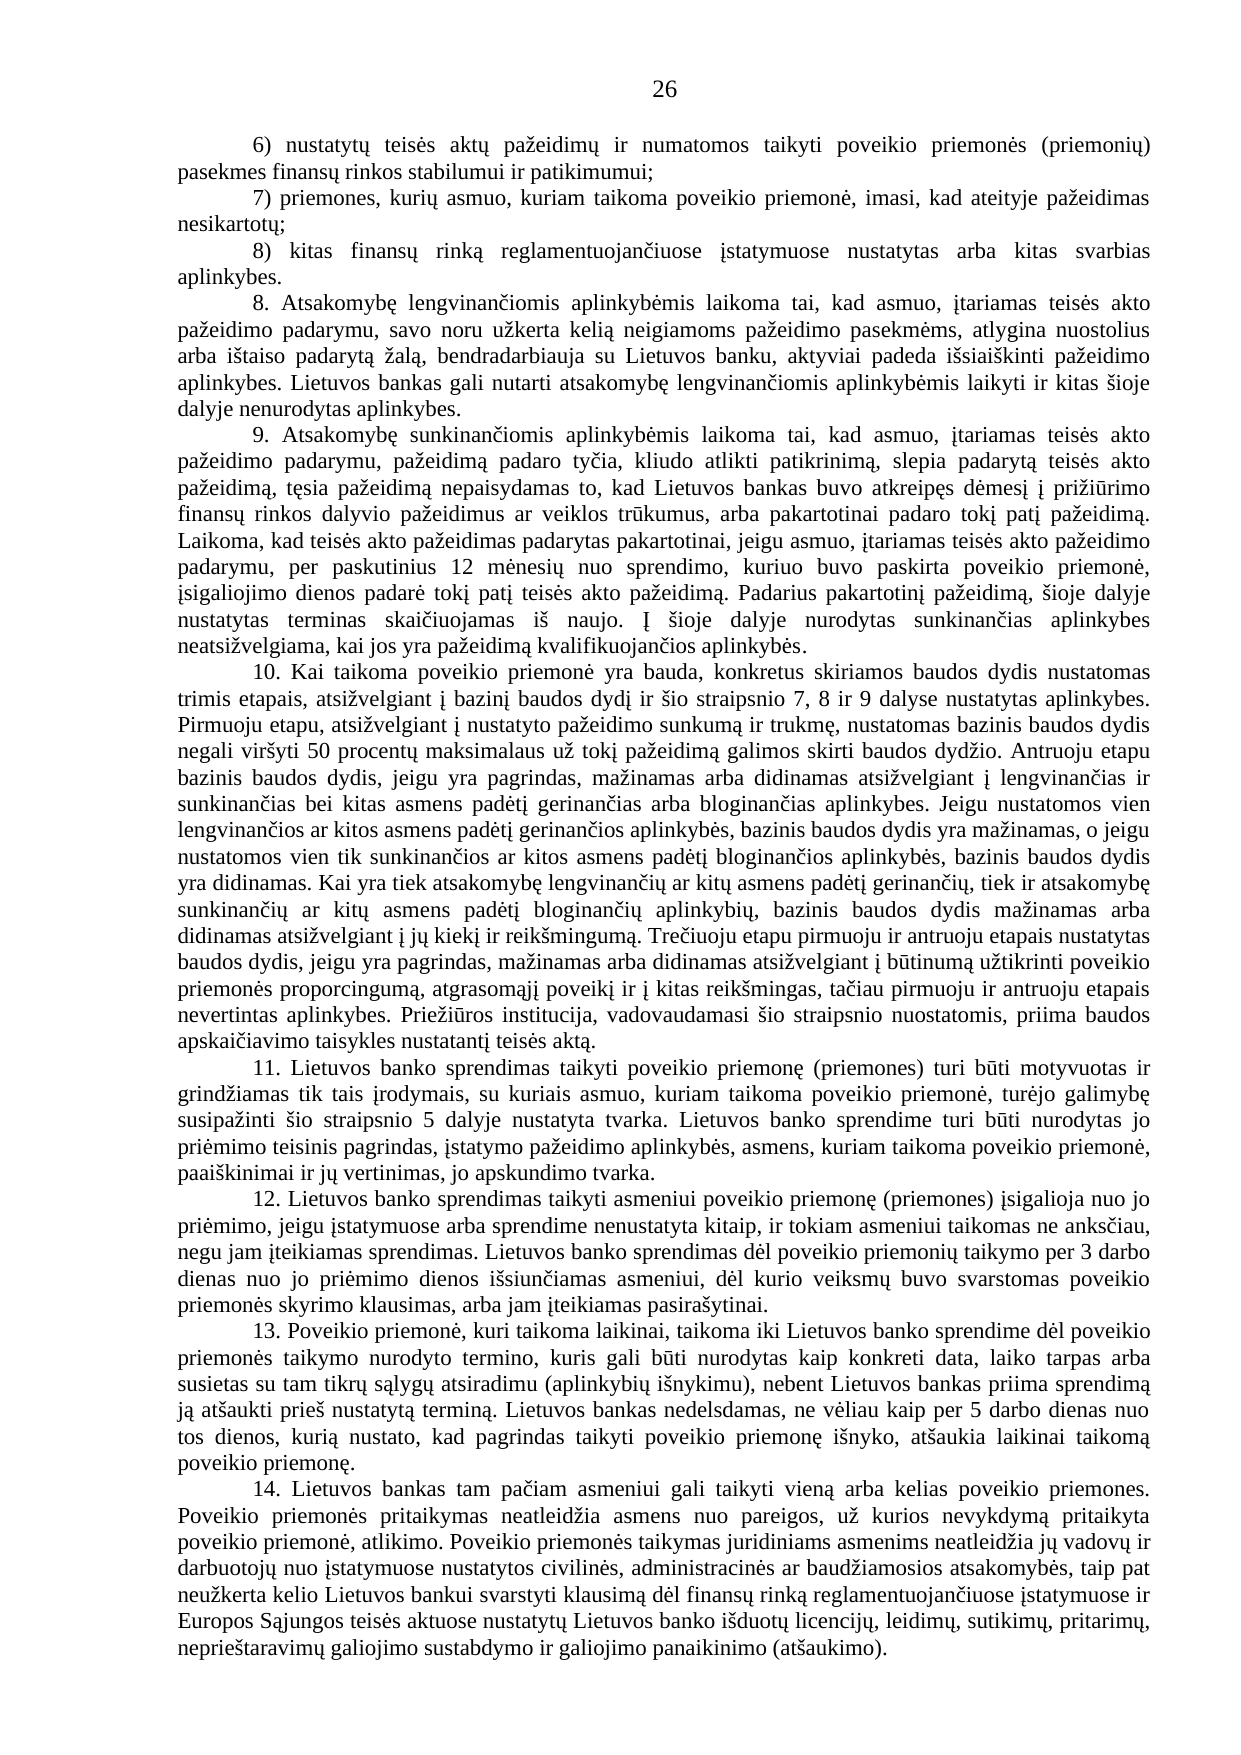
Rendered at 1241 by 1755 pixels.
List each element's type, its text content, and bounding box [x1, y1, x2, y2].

text 10. Kai taikoma poveikio priemonė yra bauda, konkretus skiriamos baudos dydis nustatomas trimis etapais, atsižvelgiant į bazinį baudos dydį ir šio straipsnio 7, 8 ir 9 dalyse nustatytas aplinkybes. Pirmuoju etapu, atsižvelgiant į nustatyto pažeidimo sunkumą ir trukmę, nustatomas bazinis baudos dydis negali viršyti 50 procentų maksimalaus už tokį pažeidimą galimos skirti baudos dydžio. Antruoju etapu bazinis baudos dydis, jeigu yra pagrindas, mažinamas arba didinamas atsižvelgiant į lengvinančias ir sunkinančias bei kitas asmens padėtį gerinančias arba bloginančias aplinkybes. Jeigu nustatomos vien lengvinančios ar kitos asmens padėtį gerinančios aplinkybės, bazinis baudos dydis yra mažinamas, o jeigu nustatomos vien tik sunkinančios ar kitos asmens padėtį bloginančios aplinkybės, bazinis baudos dydis yra didinamas. Kai yra tiek atsakomybę lengvinančių ar kitų asmens padėtį gerinančių, tiek ir atsakomybę sunkinančių ar kitų asmens padėtį bloginančių aplinkybių, bazinis baudos dydis mažinamas arba didinamas atsižvelgiant į jų kiekį ir reikšmingumą. Trečiuoju etapu pirmuoju ir antruoju etapais nustatytas baudos dydis, jeigu yra pagrindas, mažinamas arba didinamas atsižvelgiant į būtinumą užtikrinti poveikio priemonės proporcingumą, atgrasomąjį poveikį ir į kitas reikšmingas, tačiau pirmuoju ir antruoju etapais nevertintas aplinkybes. Priežiūros institucija, vadovaudamasi šio straipsnio nuostatomis, priima baudos apskaičiavimo taisykles nustatantį teisės aktą. [177, 658, 1152, 1054]
text 11. Lietuvos banko sprendimas taikyti poveikio priemonę (priemones) turi būti motyvuotas ir grindžiamas tik tais įrodymais, su kuriais asmuo, kuriam taikoma poveikio priemonė, turėjo galimybę susipažinti šio straipsnio 5 dalyje nustatyta tvarka. Lietuvos banko sprendime turi būti nurodytas jo priėmimo teisinis pagrindas, įstatymo pažeidimo aplinkybės, asmens, kuriam taikoma poveikio priemonė, paaiškinimai ir jų vertinimas, jo apskundimo tvarka. [177, 1054, 1152, 1186]
text 13. Poveikio priemonė, kuri taikoma laikinai, taikoma iki Lietuvos banko sprendime dėl poveikio priemonės taikymo nurodyto termino, kuris gali būti nurodytas kaip konkreti data, laiko tarpas arba susietas su tam tikrų sąlygų atsiradimu (aplinkybių išnykimu), nebent Lietuvos bankas priima sprendimą ją atšaukti prieš nustatytą terminą. Lietuvos bankas nedelsdamas, ne vėliau kaip per 5 darbo dienas nuo tos dienos, kurią nustato, kad pagrindas taikyti poveikio priemonę išnyko, atšaukia laikinai taikomą poveikio priemonę. [177, 1317, 1152, 1475]
text 8. Atsakomybę lengvinančiomis aplinkybėmis laikoma tai, kad asmuo, įtariamas teisės akto pažeidimo padarymu, savo noru užkerta kelią neigiamoms pažeidimo pasekmėms, atlygina nuostolius arba ištaiso padarytą žalą, bendradarbiauja su Lietuvos banku, aktyviai padeda išsiaiškinti pažeidimo aplinkybes. Lietuvos bankas gali nutarti atsakomybę lengvinančiomis aplinkybėmis laikyti ir kitas šioje dalyje nenurodytas aplinkybes. [177, 289, 1152, 421]
text 7) priemones, kurių asmuo, kuriam taikoma poveikio priemonė, imasi, kad ateityje pažeidimas nesikartotų; [177, 184, 1152, 237]
text 6) nustatytų teisės aktų pažeidimų ir numatomos taikyti poveikio priemonės (priemonių) pasekmes finansų rinkos stabilumui ir patikimumui; [177, 131, 1152, 184]
text 9. Atsakomybę sunkinančiomis aplinkybėmis laikoma tai, kad asmuo, įtariamas teisės akto pažeidimo padarymu, pažeidimą padaro tyčia, kliudo atlikti patikrinimą, slepia padarytą teisės akto pažeidimą, tęsia pažeidimą nepaisydamas to, kad Lietuvos bankas buvo atkreipęs dėmesį į prižiūrimo finansų rinkos dalyvio pažeidimus ar veiklos trūkumus, arba pakartotinai padaro tokį patį pažeidimą. Laikoma, kad teisės akto pažeidimas padarytas pakartotinai, jeigu asmuo, įtariamas teisės akto pažeidimo padarymu, per paskutinius 12 mėnesių nuo sprendimo, kuriuo buvo paskirta poveikio priemonė, įsigaliojimo dienos padarė tokį patį teisės akto pažeidimą. Padarius pakartotinį pažeidimą, šioje dalyje nustatytas terminas skaičiuojamas iš naujo. Į šioje dalyje nurodytas sunkinančias aplinkybes neatsižvelgiama, kai jos yra pažeidimą kvalifikuojančios aplinkybės. [177, 421, 1152, 658]
text 12. Lietuvos banko sprendimas taikyti asmeniui poveikio priemonę (priemones) įsigalioja nuo jo priėmimo, jeigu įstatymuose arba sprendime nenustatyta kitaip, ir tokiam asmeniui taikomas ne anksčiau, negu jam įteikiamas sprendimas. Lietuvos banko sprendimas dėl poveikio priemonių taikymo per 3 darbo dienas nuo jo priėmimo dienos išsiunčiamas asmeniui, dėl kurio veiksmų buvo svarstomas poveikio priemonės skyrimo klausimas, arba jam įteikiamas pasirašytinai. [177, 1186, 1152, 1317]
text 14. Lietuvos bankas tam pačiam asmeniui gali taikyti vieną arba kelias poveikio priemones. Poveikio priemonės pritaikymas neatleidžia asmens nuo pareigos, už kurios nevykdymą pritaikyta poveikio priemonė, atlikimo. Poveikio priemonės taikymas juridiniams asmenims neatleidžia jų vadovų ir darbuotojų nuo įstatymuose nustatytos civilinės, administracinės ar baudžiamosios atsakomybės, taip pat neužkerta kelio Lietuvos bankui svarstyti klausimą dėl finansų rinką reglamentuojančiuose įstatymuose ir Europos Sąjungos teisės aktuose nustatytų Lietuvos banko išduotų licencijų, leidimų, sutikimų, pritarimų, neprieštaravimų galiojimo sustabdymo ir galiojimo panaikinimo (atšaukimo). [177, 1475, 1152, 1660]
text 8) kitas finansų rinką reglamentuojančiuose įstatymuose nustatytas arba kitas svarbias aplinkybes. [177, 237, 1152, 289]
